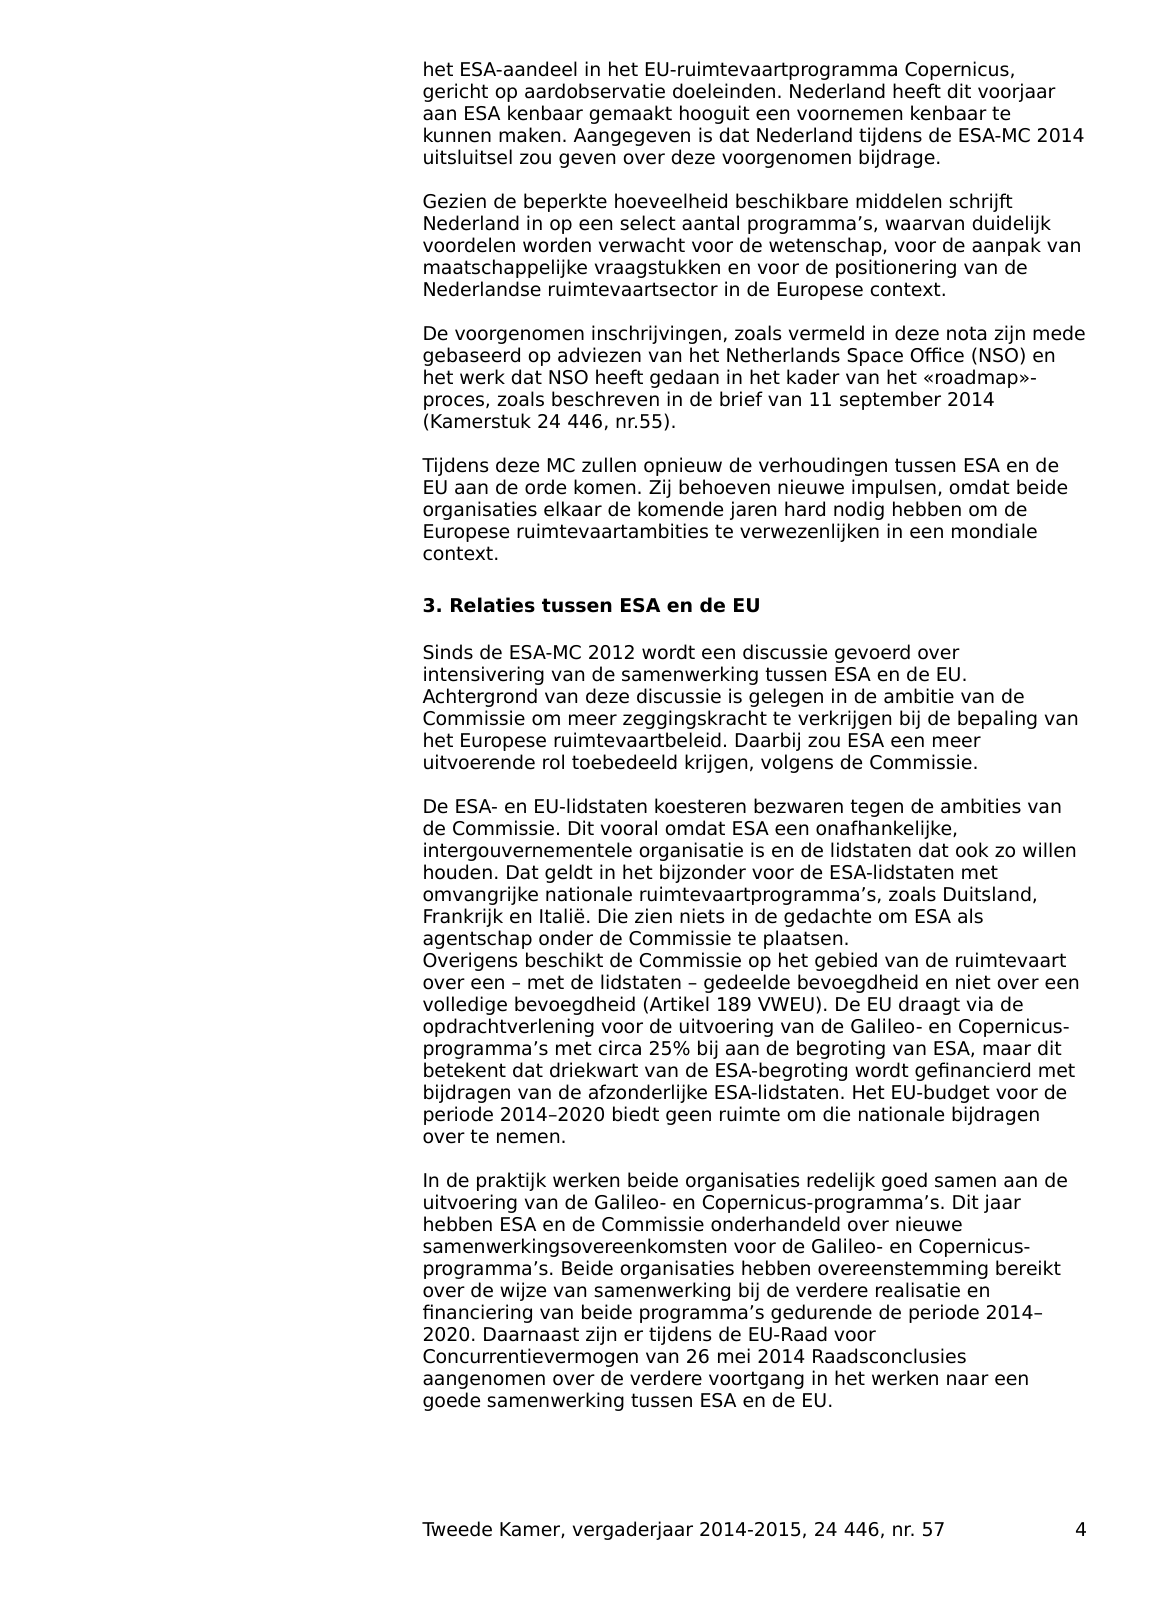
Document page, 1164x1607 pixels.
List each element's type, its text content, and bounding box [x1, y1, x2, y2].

text Sinds de ESA-MC 2012 wordt een discussie gevoerd over intensivering van de samenwerking tussen ESA en de EU. Achtergrond van deze discussie is gelegen in de ambitie van de Commissie om meer zeggingskracht te verkrijgen bij de bepaling van het Europese ruimtevaartbeleid. Daarbij zou ESA een meer uitvoerende rol toebedeeld krijgen, volgens de Commissie. [422, 642, 1087, 774]
text Overigens beschikt de Commissie op het gebied van de ruimtevaart over een – met de lidstaten – gedeelde bevoegdheid en niet over een volledige bevoegdheid (Artikel 189 VWEU). De EU draagt via de opdrachtverlening voor de uitvoering van de Galileo- en Copernicus-programma’s met circa 25% bij aan de begroting van ESA, maar dit betekent dat driekwart van de ESA-begroting wordt gefinancierd met bijdragen van de afzonderlijke ESA-lidstaten. Het EU-budget voor de periode 2014–2020 biedt geen ruimte om die nationale bijdragen over te nemen. [422, 950, 1087, 1148]
text Gezien de beperkte hoeveelheid beschikbare middelen schrijft Nederland in op een select aantal programma’s, waarvan duidelijk voordelen worden verwacht voor de wetenschap, voor de aanpak van maatschappelijke vraagstukken en voor de positionering van de Nederlandse ruimtevaartsector in de Europese context. [422, 191, 1087, 301]
text De ESA- en EU-lidstaten koesteren bezwaren tegen de ambities van de Commissie. Dit vooral omdat ESA een onafhankelijke, intergouvernementele organisatie is en de lidstaten dat ook zo willen houden. Dat geldt in het bijzonder voor de ESA-lidstaten met omvangrijke nationale ruimtevaartprogramma’s, zoals Duitsland, Frankrijk en Italië. Die zien niets in de gedachte om ESA als agentschap onder de Commissie te plaatsen. [422, 796, 1087, 950]
text De voorgenomen inschrijvingen, zoals vermeld in deze nota zijn mede gebaseerd op adviezen van het Netherlands Space Office (NSO) en het werk dat NSO heeft gedaan in het kader van het «roadmap»-proces, zoals beschreven in de brief van 11 september 2014 (Kamerstuk 24 446, nr.55). [422, 323, 1087, 433]
subtitle 3. Relaties tussen ESA en de EU [422, 595, 1087, 617]
text het ESA-aandeel in het EU-ruimtevaartprogramma Copernicus, gericht op aardobservatie doeleinden. Nederland heeft dit voorjaar aan ESA kenbaar gemaakt hooguit een voornemen kenbaar te kunnen maken. Aangegeven is dat Nederland tijdens de ESA-MC 2014 uitsluitsel zou geven over deze voorgenomen bijdrage. [422, 59, 1087, 169]
text In de praktijk werken beide organisaties redelijk goed samen aan de uitvoering van de Galileo- en Copernicus-programma’s. Dit jaar hebben ESA en de Commissie onderhandeld over nieuwe samenwerkingsovereenkomsten voor de Galileo- en Copernicus-programma’s. Beide organisaties hebben overeenstemming bereikt over de wijze van samenwerking bij de verdere realisatie en financiering van beide programma’s gedurende de periode 2014–2020. Daarnaast zijn er tijdens de EU-Raad voor Concurrentievermogen van 26 mei 2014 Raadsconclusies aangenomen over de verdere voortgang in het werken naar een goede samenwerking tussen ESA en de EU. [422, 1170, 1087, 1412]
text Tijdens deze MC zullen opnieuw de verhoudingen tussen ESA en de EU aan de orde komen. Zij behoeven nieuwe impulsen, omdat beide organisaties elkaar de komende jaren hard nodig hebben om de Europese ruimtevaartambities te verwezenlijken in een mondiale context. [422, 455, 1087, 565]
